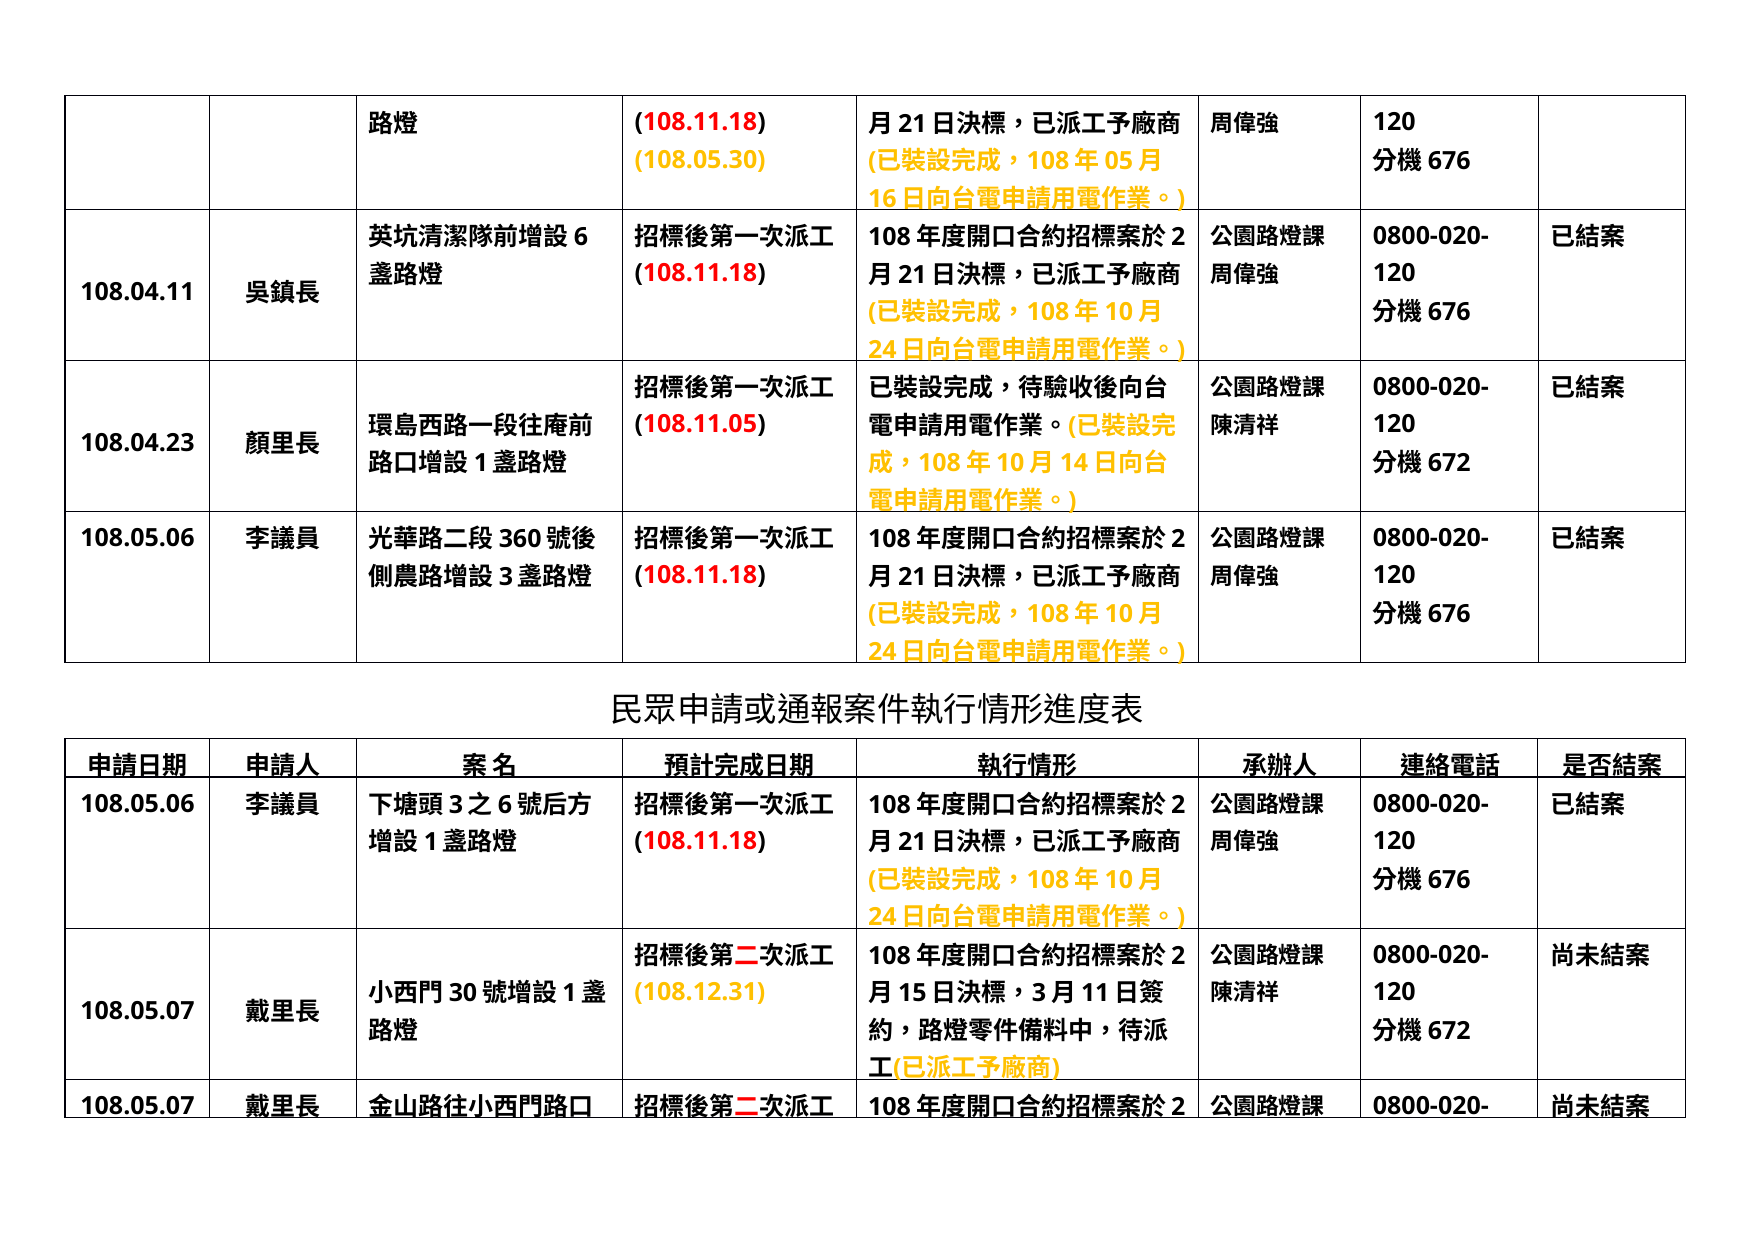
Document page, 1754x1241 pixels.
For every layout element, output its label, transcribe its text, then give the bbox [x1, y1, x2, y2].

table_cell 招標後第二次派工(108.12.31) [623, 929, 856, 1078]
table_cell 招標後第一次派工(108.11.05) [623, 361, 856, 511]
table_cell 公園路燈課 陳清祥 [1199, 361, 1360, 511]
table_cell 0800-020-120 分機676 [1361, 210, 1538, 360]
table_cell 周偉強 [1199, 96, 1360, 209]
table_cell 108年度開口合約招標案於2月21日決標，已派工予廠商(已裝設完成，108年10月24日向台電申請用電作業。) [857, 512, 1198, 662]
table_cell 月21日決標，已派工予廠商(已裝設完成，108年05月16日向台電申請用電作業。) [857, 96, 1198, 209]
table_cell 108年度開口合約招標案於2月21日決標，已派工予廠商(已裝設完成，108年10月24日向台電申請用電作業。) [857, 210, 1198, 360]
table_cell 已結案 [1539, 361, 1685, 511]
table_cell 尚未結案 [1538, 929, 1685, 1078]
table_cell 已結案 [1539, 512, 1685, 662]
table_cell 英坑清潔隊前增設6盞路燈 [357, 210, 622, 360]
table_cell 公園路燈課 周偉強 [1199, 210, 1360, 360]
table_cell 光華路二段360號後側農路增設3盞路燈 [357, 512, 622, 662]
table_cell (108.11.18) (108.05.30) [623, 96, 856, 209]
table_cell 戴里長 [210, 1080, 356, 1117]
table_cell 108.04.23 [66, 361, 209, 511]
table_cell 公園路燈課 周偉強 [1199, 512, 1360, 662]
table_cell 吳鎮長 [210, 210, 356, 360]
table_cell 108年度開口合約招標案於2月21日決標，已派工予廠商(已裝設完成，108年10月24日向台電申請用電作業。) [857, 778, 1198, 927]
table_cell 尚未結案 [1538, 1080, 1685, 1117]
table_header 連絡電話 [1361, 739, 1537, 776]
table_cell 招標後第一次派工(108.11.18) [623, 210, 856, 360]
table_cell 已結案 [1538, 778, 1685, 927]
table_header 申請日期 [66, 739, 209, 776]
table_cell [1539, 96, 1685, 209]
table_cell [210, 96, 356, 209]
table_cell 已裝設完成，待驗收後向台電申請用電作業。(已裝設完成，108年10月14日向台電申請用電作業。) [857, 361, 1198, 511]
table_header 預計完成日期 [623, 739, 856, 776]
table_header 承辦人 [1199, 739, 1360, 776]
table_cell 公園路燈課 周偉強 [1199, 778, 1360, 927]
table_header 申請人 [210, 739, 356, 776]
table_cell 0800-020-120 分機672 [1361, 361, 1538, 511]
table_cell 下塘頭3之6號后方增設1盞路燈 [357, 778, 622, 927]
table_cell 公園路燈課 [1199, 1080, 1360, 1117]
table_cell 招標後第一次派工(108.11.18) [623, 512, 856, 662]
table_cell 108.05.06 [66, 778, 209, 927]
table_cell 環島西路一段往庵前路口增設1盞路燈 [357, 361, 622, 511]
text 民眾申請或通報案件執行情形進度表 [77, 663, 1677, 738]
table_cell 108.05.06 [66, 512, 209, 662]
table_cell 李議員 [210, 778, 356, 927]
table_cell [66, 96, 209, 209]
table_cell 120 分機676 [1361, 96, 1538, 209]
table_cell 金山路往小西門路口 [357, 1080, 622, 1117]
table_cell 0800-020- [1361, 1080, 1537, 1117]
table_cell 招標後第二次派工 [623, 1080, 856, 1117]
table_header 是否結案 [1538, 739, 1685, 776]
table_cell 戴里長 [210, 929, 356, 1078]
table_cell 已結案 [1539, 210, 1685, 360]
table_cell 108.05.07 [66, 1080, 209, 1117]
table_cell 路燈 [357, 96, 622, 209]
table_cell 公園路燈課 陳清祥 [1199, 929, 1360, 1078]
table_cell 108.04.11 [66, 210, 209, 360]
table_cell 0800-020-120 分機672 [1361, 929, 1537, 1078]
table_cell 108年度開口合約招標案於2 [857, 1080, 1198, 1117]
table_cell 小西門30號增設1盞路燈 [357, 929, 622, 1078]
table_cell 李議員 [210, 512, 356, 662]
table_header 執行情形 [857, 739, 1198, 776]
table_cell 108.05.07 [66, 929, 209, 1078]
table_cell 108年度開口合約招標案於2月15日決標，3月11日簽約，路燈零件備料中，待派工(已派工予廠商) [857, 929, 1198, 1078]
table_cell 顏里長 [210, 361, 356, 511]
table_cell 招標後第一次派工(108.11.18) [623, 778, 856, 927]
table_header 案 名 [357, 739, 622, 776]
table_cell 0800-020-120 分機676 [1361, 778, 1537, 927]
table_cell 0800-020-120 分機676 [1361, 512, 1538, 662]
